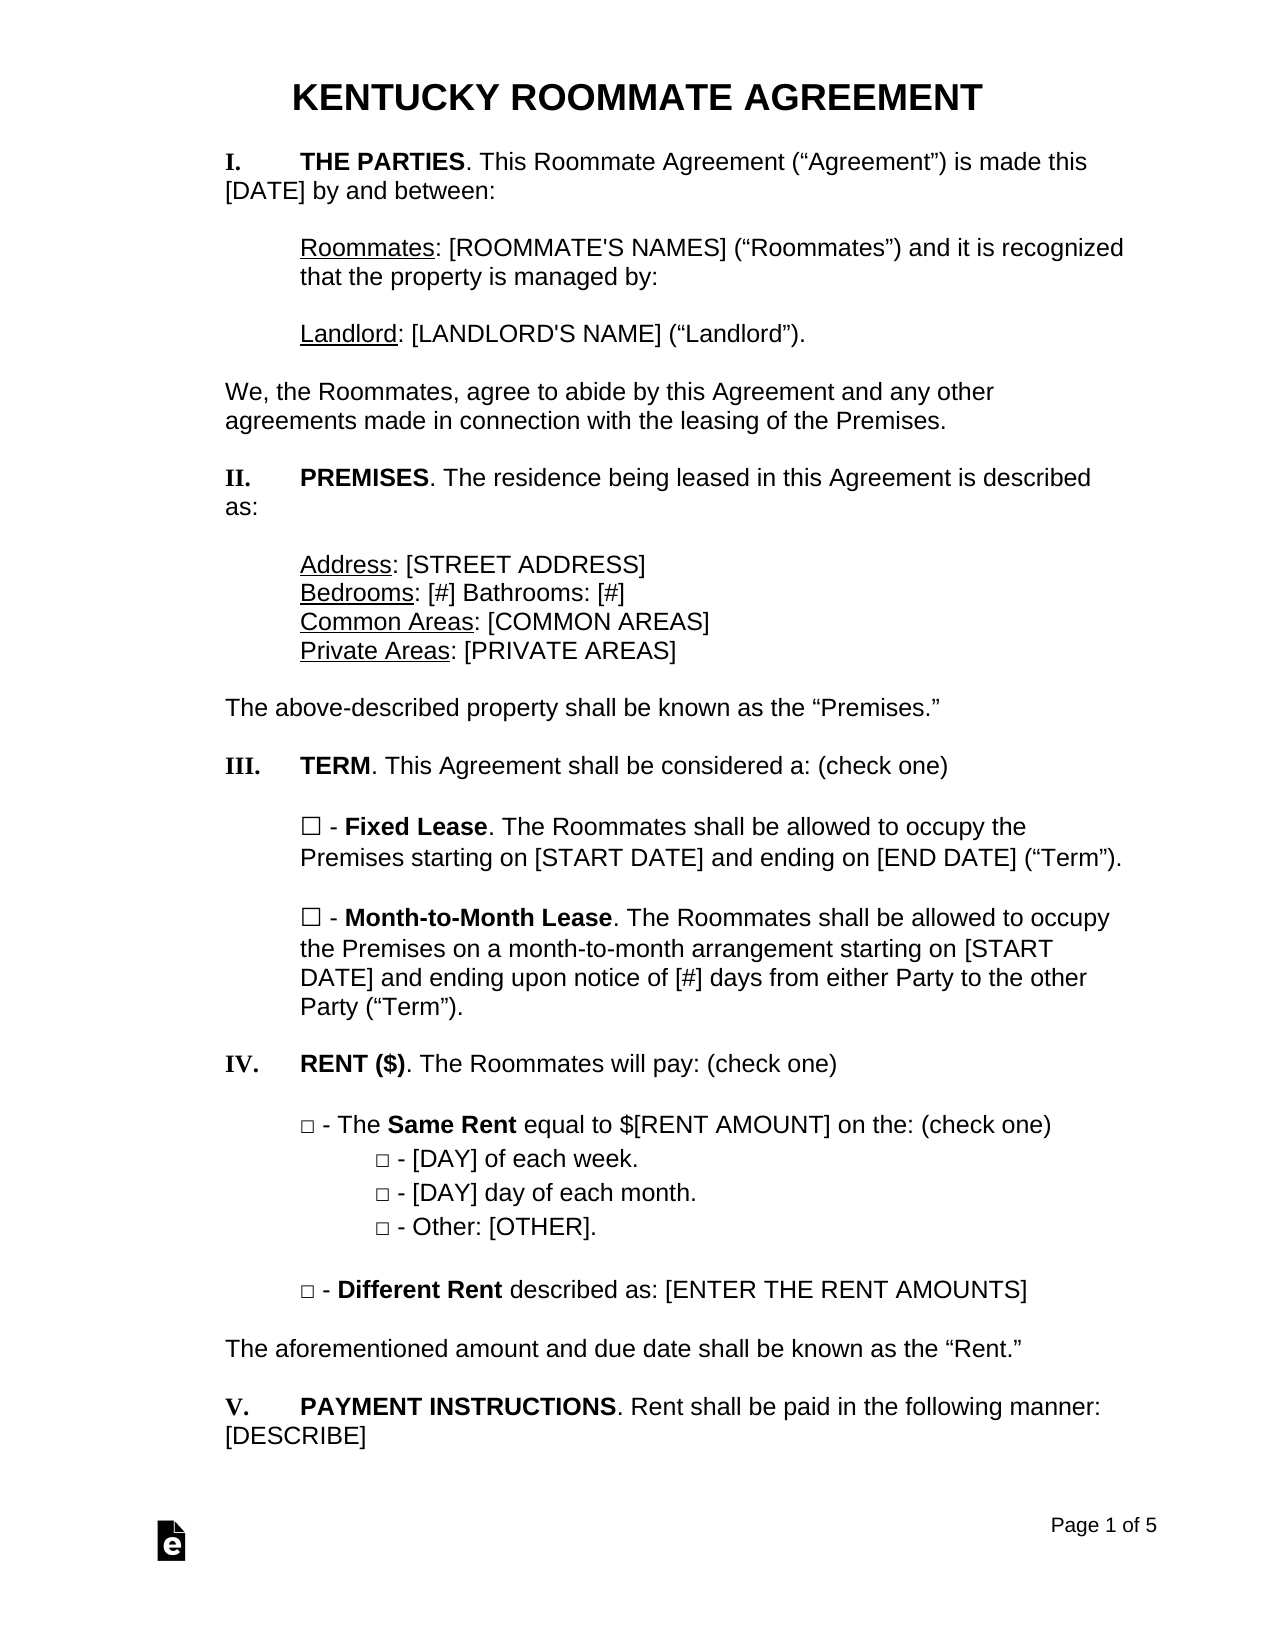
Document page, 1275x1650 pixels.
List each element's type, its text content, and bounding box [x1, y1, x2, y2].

list TERM. This Agreement shall be considered a: (check one) [225, 751, 1125, 780]
text ☐ - Month-to-Month Lease. The Roommates shall be allowed to occupy the Premises on a month-to-month arrangement starting on [START DATE] and ending upon notice of [#] days from either Party to the other Party (“Term”). [300, 900, 1125, 1020]
text Landlord: [LANDLORD'S NAME] (“Landlord”). [300, 319, 1125, 348]
text Address: [STREET ADDRESS] [300, 549, 1125, 578]
list RENT ($). The Roommates will pay: (check one) [225, 1049, 1125, 1078]
subtitle KENTUCKY ROOMMATE AGREEMENT [150, 75, 1125, 118]
text ☐ - Fixed Lease. The Roommates shall be allowed to occupy the Premises starting on [START DATE] and ending on [END DATE] (“Term”). [300, 808, 1125, 871]
text Roommates: [ROOMMATE'S NAMES] (“Roommates”) and it is recognized that the property is managed by: [300, 233, 1125, 291]
text ☐ - [DAY] of each week. [375, 1141, 1125, 1175]
text ☐ - [DAY] day of each month. [375, 1175, 1125, 1209]
text ☐ - The Same Rent equal to $[RENT AMOUNT] on the: (check one) [300, 1107, 1125, 1141]
text Common Areas: [COMMON AREAS] [300, 607, 1125, 636]
text Private Areas: [PRIVATE AREAS] [300, 636, 1125, 664]
list PREMISES. The residence being leased in this Agreement is described as: [225, 463, 1125, 521]
text The aforementioned amount and due date shall be known as the “Rent.” [225, 1334, 1125, 1363]
text Bedrooms: [#] Bathrooms: [#] [300, 578, 1125, 607]
list THE PARTIES. This Roommate Agreement (“Agreement”) is made this [DATE] by and between: [225, 147, 1125, 204]
text The above-described property shall be known as the “Premises.” [225, 693, 1125, 722]
list PAYMENT INSTRUCTIONS. Rent shall be paid in the following manner: [DESCRIBE] [225, 1392, 1125, 1449]
text ☐ - Different Rent described as: [ENTER THE RENT AMOUNTS] [300, 1272, 1125, 1306]
text We, the Roommates, agree to abide by this Agreement and any other agreements made in connection with the leasing of the Premises. [225, 377, 1125, 434]
text ☐ - Other: [OTHER]. [375, 1209, 1125, 1243]
